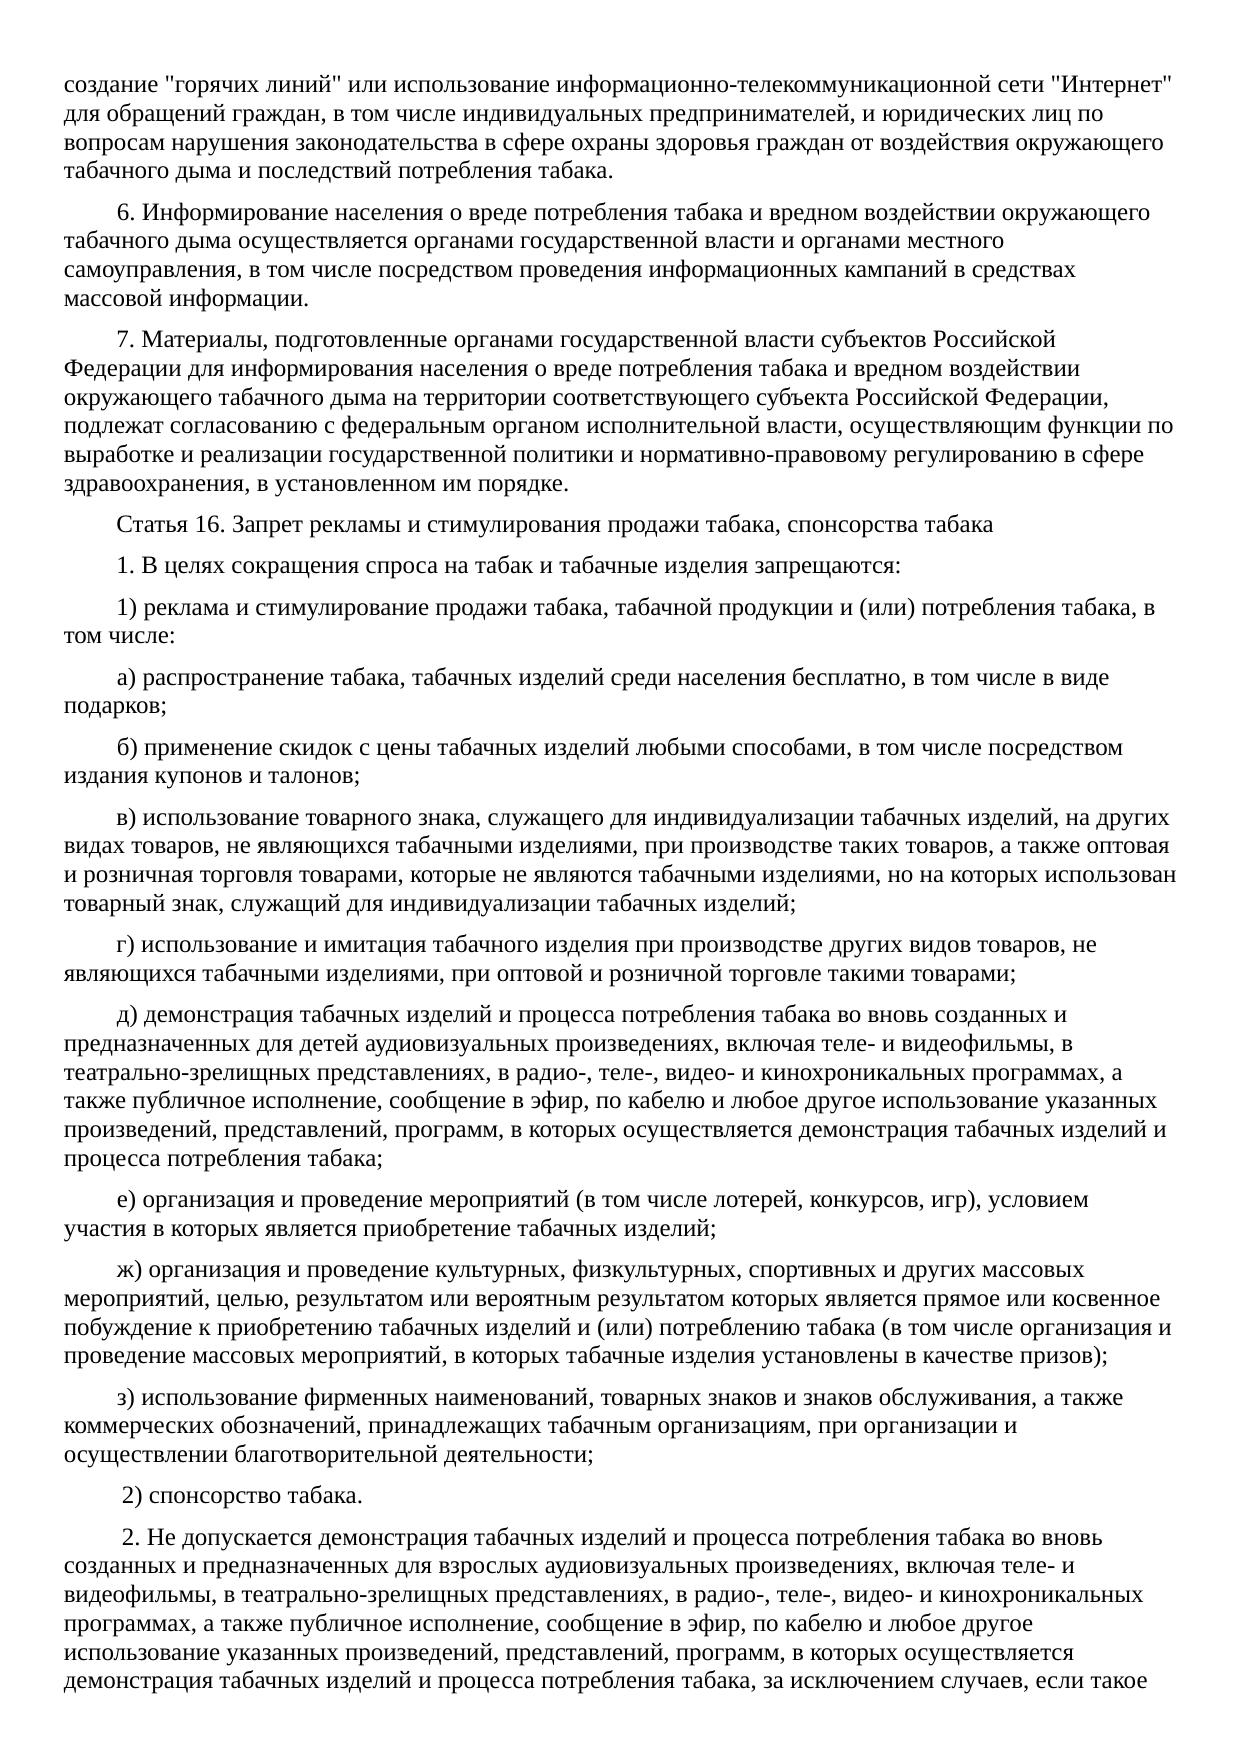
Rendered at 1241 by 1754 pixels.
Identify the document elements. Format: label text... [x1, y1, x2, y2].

text в) использование товарного знака, служащего для индивидуализации табачных изделий, на других видах товаров, не являющихся табачными изделиями, при производстве таких товаров, а также оптовая и розничная торговля товарами, которые не являются табачными изделиями, но на которых использован товарный знак, служащий для индивидуализации табачных изделий; [63, 802, 1177, 917]
text ж) организация и проведение культурных, физкультурных, спортивных и других массовых мероприятий, целью, результатом или вероятным результатом которых является прямое или косвенное побуждение к приобретению табачных изделий и (или) потреблению табака (в том числе организация и проведение массовых мероприятий, в которых табачные изделия установлены в качестве призов); [63, 1254, 1177, 1369]
text 1) реклама и стимулирование продажи табака, табачной продукции и (или) потребления табака, в том числе: [63, 592, 1177, 649]
text 7. Материалы, подготовленные органами государственной власти субъектов Российской Федерации для информирования населения о вреде потребления табака и вредном воздействии окружающего табачного дыма на территории соответствующего субъекта Российской Федерации, подлежат согласованию с федеральным органом исполнительной власти, осуществляющим функции по выработке и реализации государственной политики и нормативно-правовому регулированию в сфере здравоохранения, в установленном им порядке. [63, 324, 1177, 497]
text 2. Не допускается демонстрация табачных изделий и процесса потребления табака во вновь созданных и предназначенных для взрослых аудиовизуальных произведениях, включая теле- и видеофильмы, в театрально-зрелищных представлениях, в радио-, теле-, видео- и кинохроникальных программах, а также публичное исполнение, сообщение в эфир, по кабелю и любое другое использование указанных произведений, представлений, программ, в которых осуществляется демонстрация табачных изделий и процесса потребления табака, за исключением случаев, если такое [63, 1522, 1177, 1694]
text 2) спонсорство табака. [63, 1480, 1177, 1509]
text 1. В целях сокращения спроса на табак и табачные изделия запрещаются: [63, 550, 1177, 579]
text а) распространение табака, табачных изделий среди населения бесплатно, в том числе в виде подарков; [63, 662, 1177, 719]
text 6. Информирование населения о вреде потребления табака и вредном воздействии окружающего табачного дыма осуществляется органами государственной власти и органами местного самоуправления, в том числе посредством проведения информационных кампаний в средствах массовой информации. [63, 197, 1177, 312]
text создание "горячих линий" или использование информационно-телекоммуникационной сети "Интернет" для обращений граждан, в том числе индивидуальных предпринимателей, и юридических лиц по вопросам нарушения законодательства в сфере охраны здоровья граждан от воздействия окружающего табачного дыма и последствий потребления табака. [63, 69, 1177, 184]
text д) демонстрация табачных изделий и процесса потребления табака во вновь созданных и предназначенных для детей аудиовизуальных произведениях, включая теле- и видеофильмы, в театрально-зрелищных представлениях, в радио-, теле-, видео- и кинохроникальных программах, а также публичное исполнение, сообщение в эфир, по кабелю и любое другое использование указанных произведений, представлений, программ, в которых осуществляется демонстрация табачных изделий и процесса потребления табака; [63, 999, 1177, 1172]
text з) использование фирменных наименований, товарных знаков и знаков обслуживания, а также коммерческих обозначений, принадлежащих табачным организациям, при организации и осуществлении благотворительной деятельности; [63, 1382, 1177, 1468]
text е) организация и проведение мероприятий (в том числе лотерей, конкурсов, игр), условием участия в которых является приобретение табачных изделий; [63, 1184, 1177, 1242]
text б) применение скидок с цены табачных изделий любыми способами, в том числе посредством издания купонов и талонов; [63, 732, 1177, 789]
text г) использование и имитация табачного изделия при производстве других видов товаров, не являющихся табачными изделиями, при оптовой и розничной торговле такими товарами; [63, 929, 1177, 987]
text Статья 16. Запрет рекламы и стимулирования продажи табака, спонсорства табака [63, 509, 1177, 538]
